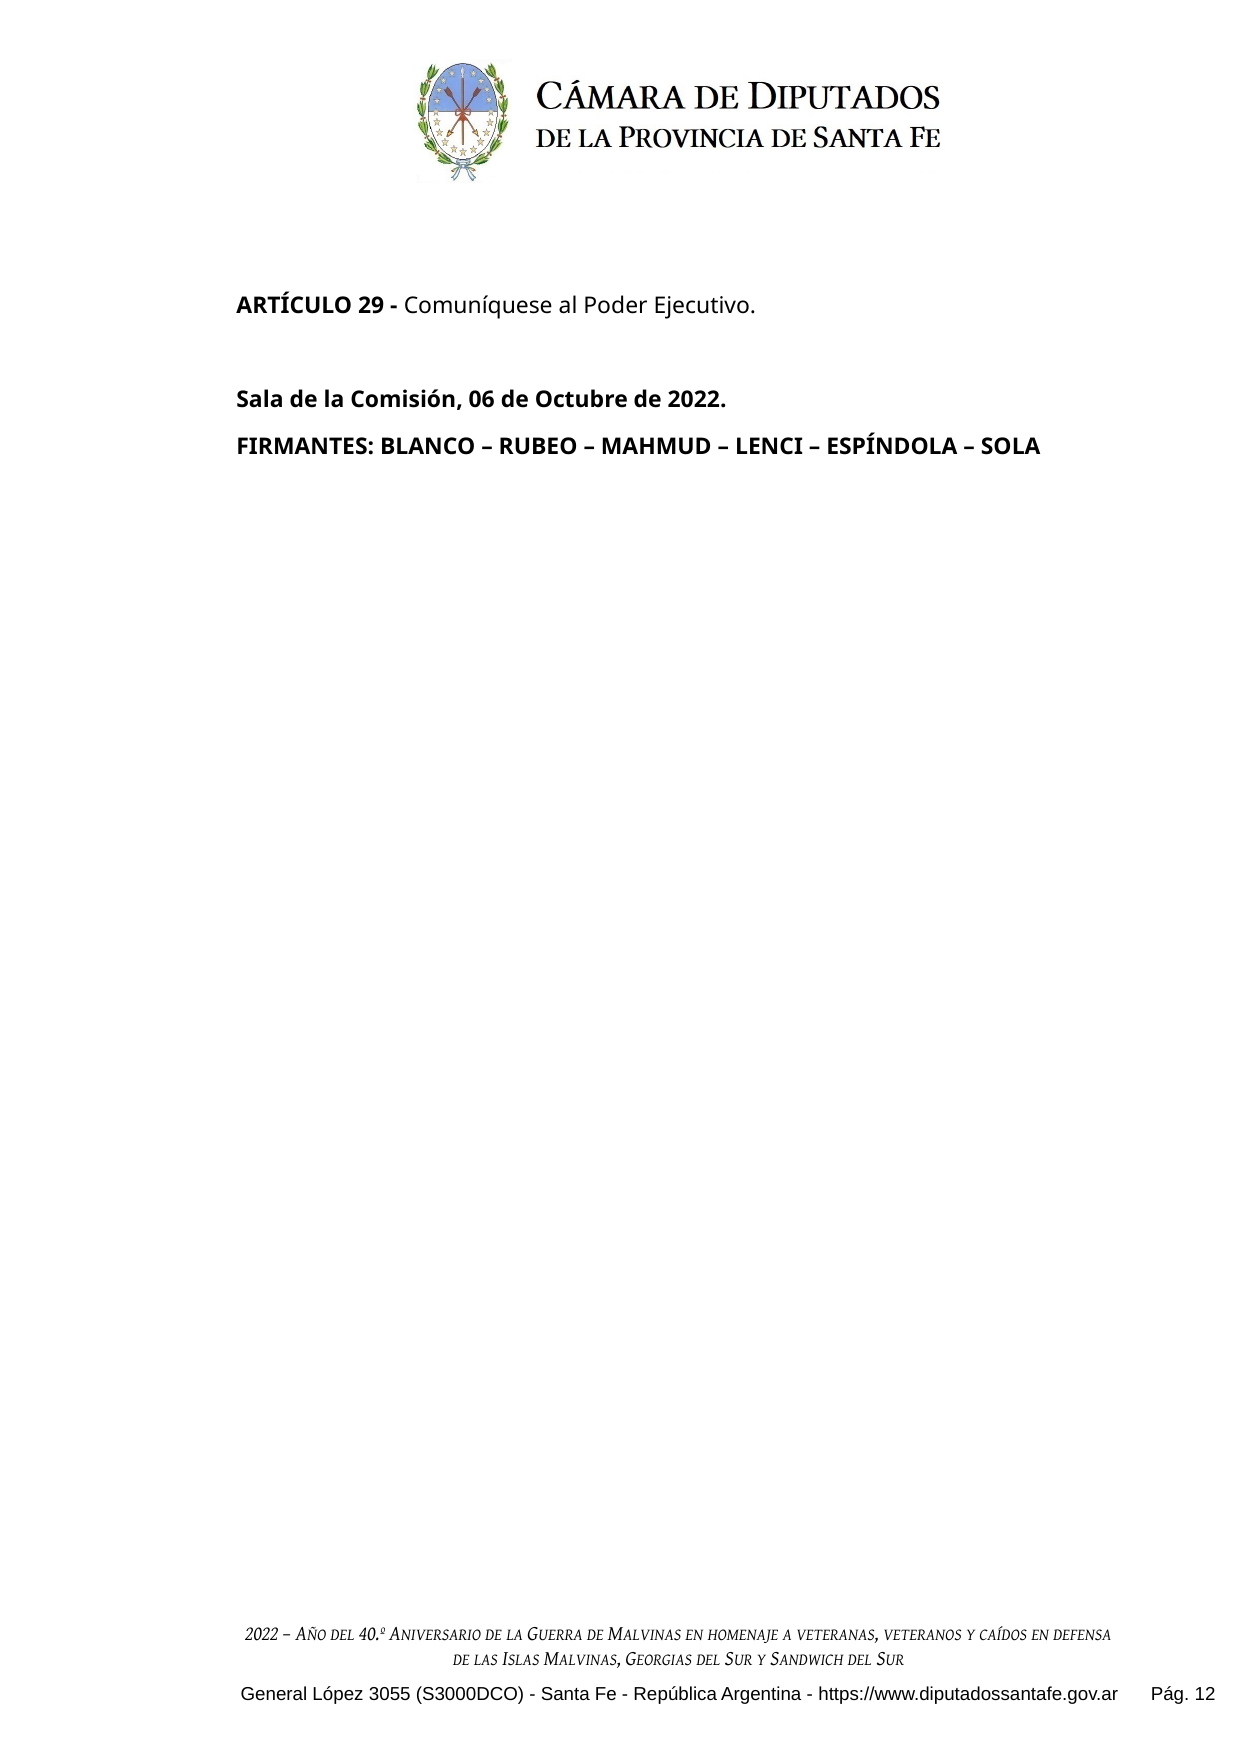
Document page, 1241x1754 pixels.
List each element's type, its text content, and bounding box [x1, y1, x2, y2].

text Sala de la Comisión, 06 de Octubre de 2022. [236, 383, 1122, 414]
text FIRMANTES: BLANCO – RUBEO – MAHMUD – LENCI – ESPÍNDOLA – SOLA [236, 430, 1122, 461]
text ARTÍCULO 29 - Comuníquese al Poder Ejecutivo. [236, 289, 1122, 320]
picture [413, 59, 945, 183]
